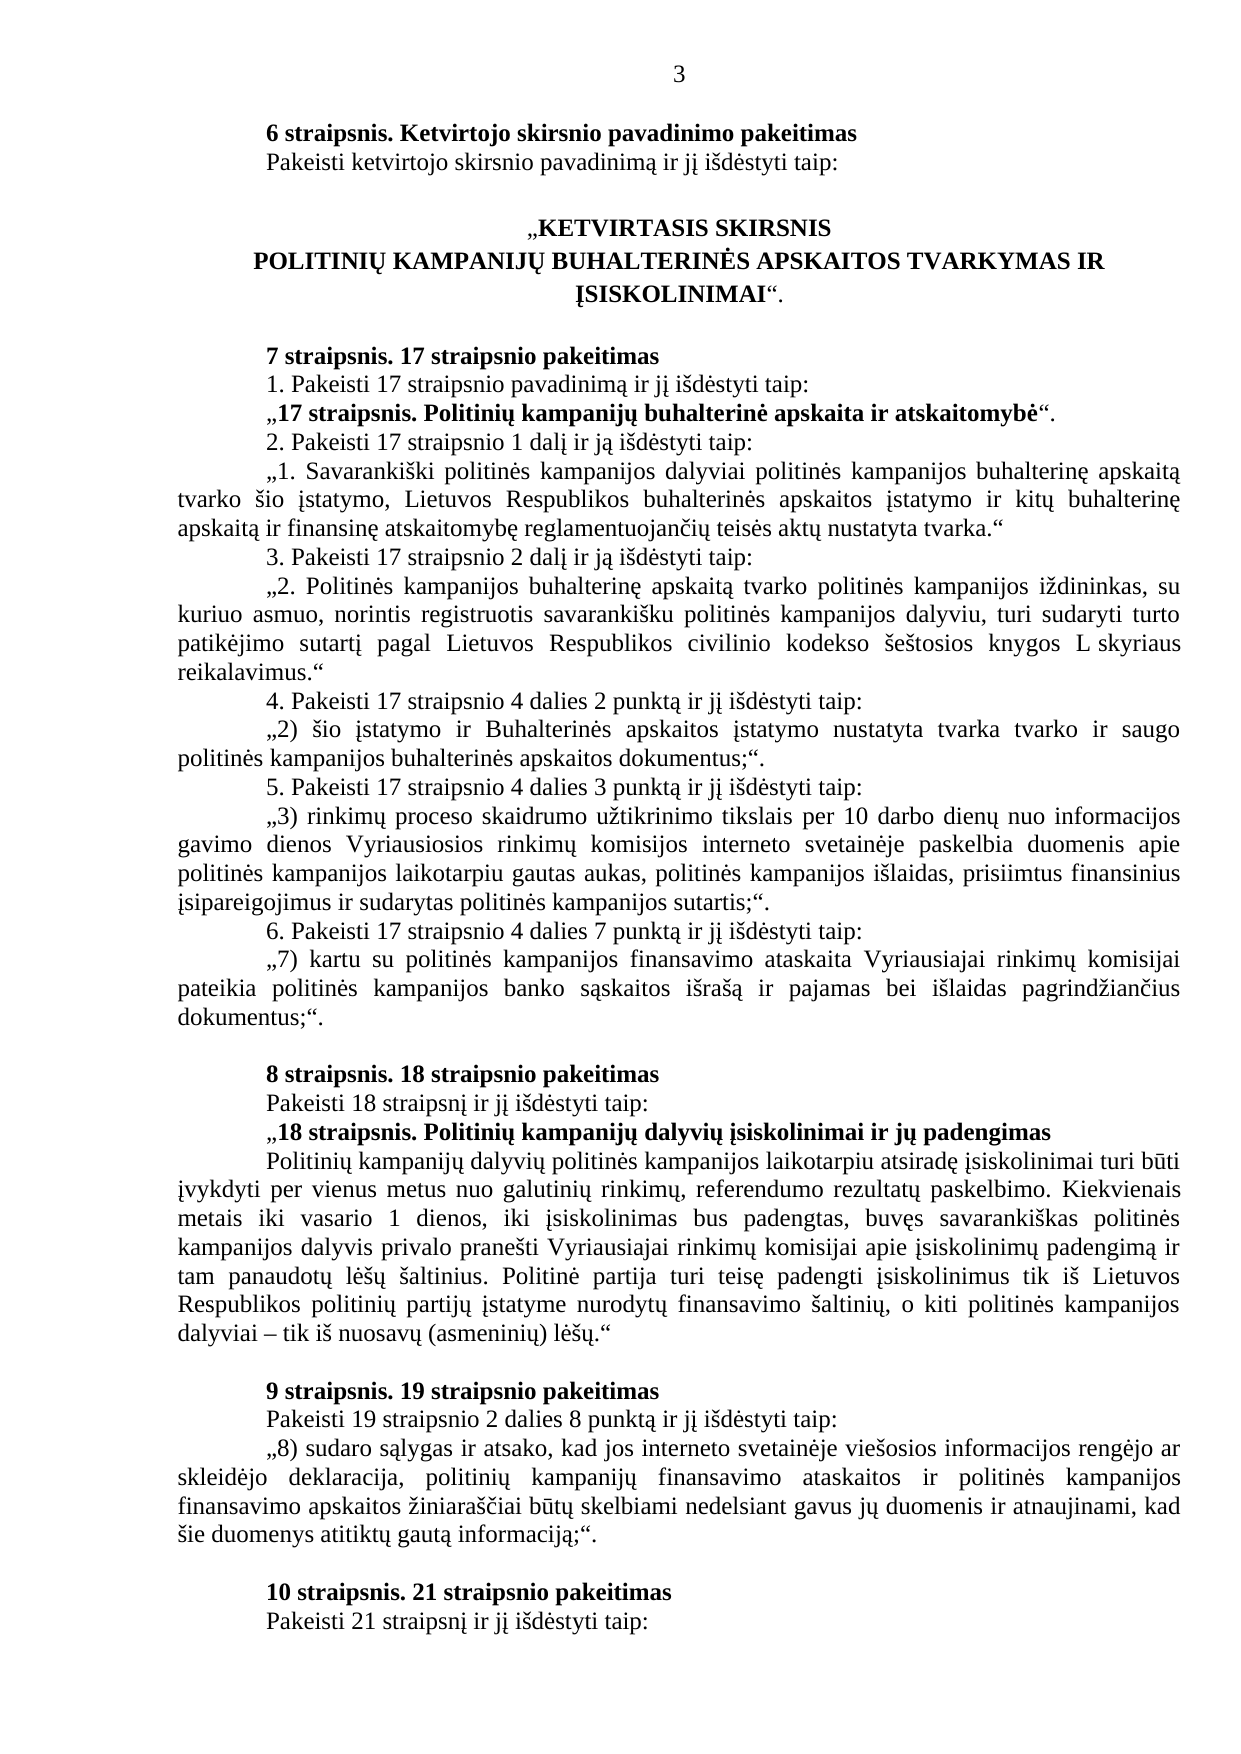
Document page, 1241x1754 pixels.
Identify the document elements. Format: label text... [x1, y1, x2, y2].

text „3) rinkimų proceso skaidrumo užtikrinimo tikslais per 10 darbo dienų nuo informacijos gavimo dienos Vyriausiosios rinkimų komisijos interneto svetainėje paskelbia duomenis apie politinės kampanijos laikotarpiu gautas aukas, politinės kampanijos išlaidas, prisiimtus finansinius įsipareigojimus ir sudarytas politinės kampanijos sutartis;“. [177, 801, 1181, 916]
text „2. Politinės kampanijos buhalterinę apskaitą tvarko politinės kampanijos iždininkas, su kuriuo asmuo, norintis registruotis savarankišku politinės kampanijos dalyviu, turi sudaryti turto patikėjimo sutartį pagal Lietuvos Respublikos civilinio kodekso šeštosios knygos L skyriaus reikalavimus.“ [177, 571, 1181, 686]
text POLITINIŲ KAMPANIJŲ BUHALTERINĖS APSKAITOS TVARKYMAS IR ĮSISKOLINIMAI“. [177, 246, 1181, 308]
text Pakeisti 18 straipsnį ir jį išdėstyti taip: [177, 1088, 1181, 1117]
text „18 straipsnis. Politinių kampanijų dalyvių įsiskolinimai ir jų padengimas [177, 1117, 1181, 1146]
text 6 straipsnis. Ketvirtojo skirsnio pavadinimo pakeitimas [177, 118, 1181, 147]
text 3. Pakeisti 17 straipsnio 2 dalį ir ją išdėstyti taip: [177, 542, 1181, 571]
text 10 straipsnis. 21 straipsnio pakeitimas [177, 1577, 1181, 1606]
text 4. Pakeisti 17 straipsnio 4 dalies 2 punktą ir jį išdėstyti taip: [177, 686, 1181, 714]
text 9 straipsnis. 19 straipsnio pakeitimas [177, 1376, 1181, 1404]
text 5. Pakeisti 17 straipsnio 4 dalies 3 punktą ir jį išdėstyti taip: [177, 772, 1181, 801]
text „2) šio įstatymo ir Buhalterinės apskaitos įstatymo nustatyta tvarka tvarko ir saugo politinės kampanijos buhalterinės apskaitos dokumentus;“. [177, 714, 1181, 772]
text 2. Pakeisti 17 straipsnio 1 dalį ir ją išdėstyti taip: [177, 427, 1181, 456]
text „1. Savarankiški politinės kampanijos dalyviai politinės kampanijos buhalterinę apskaitą tvarko šio įstatymo, Lietuvos Respublikos buhalterinės apskaitos įstatymo ir kitų buhalterinę apskaitą ir finansinę atskaitomybę reglamentuojančių teisės aktų nustatyta tvarka.“ [177, 456, 1181, 542]
text 1. Pakeisti 17 straipsnio pavadinimą ir jį išdėstyti taip: [177, 369, 1181, 398]
text „KETVIRTASIS SKIRSNIS [177, 213, 1181, 242]
text „8) sudaro sąlygas ir atsako, kad jos interneto svetainėje viešosios informacijos rengėjo ar skleidėjo deklaracija, politinių kampanijų finansavimo ataskaitos ir politinės kampanijos finansavimo apskaitos žiniaraščiai būtų skelbiami nedelsiant gavus jų duomenis ir atnaujinami, kad šie duomenys atitiktų gautą informaciją;“. [177, 1433, 1181, 1548]
text 6. Pakeisti 17 straipsnio 4 dalies 7 punktą ir jį išdėstyti taip: [177, 916, 1181, 944]
text „17 straipsnis. Politinių kampanijų buhalterinė apskaita ir atskaitomybė“. [177, 398, 1181, 427]
text Politinių kampanijų dalyvių politinės kampanijos laikotarpiu atsiradę įsiskolinimai turi būti įvykdyti per vienus metus nuo galutinių rinkimų, referendumo rezultatų paskelbimo. Kiekvienais metais iki vasario 1 dienos, iki įsiskolinimas bus padengtas, buvęs savarankiškas politinės kampanijos dalyvis privalo pranešti Vyriausiajai rinkimų komisijai apie įsiskolinimų padengimą ir tam panaudotų lėšų šaltinius. Politinė partija turi teisę padengti įsiskolinimus tik iš Lietuvos Respublikos politinių partijų įstatyme nurodytų finansavimo šaltinių, o kiti politinės kampanijos dalyviai – tik iš nuosavų (asmeninių) lėšų.“ [177, 1146, 1181, 1347]
text 7 straipsnis. 17 straipsnio pakeitimas [177, 341, 1181, 369]
text Pakeisti 21 straipsnį ir jį išdėstyti taip: [177, 1606, 1181, 1634]
text Pakeisti ketvirtojo skirsnio pavadinimą ir jį išdėstyti taip: [177, 147, 1181, 176]
text Pakeisti 19 straipsnio 2 dalies 8 punktą ir jį išdėstyti taip: [177, 1404, 1181, 1433]
text 8 straipsnis. 18 straipsnio pakeitimas [177, 1059, 1181, 1088]
text „7) kartu su politinės kampanijos finansavimo ataskaita Vyriausiajai rinkimų komisijai pateikia politinės kampanijos banko sąskaitos išrašą ir pajamas bei išlaidas pagrindžiančius dokumentus;“. [177, 944, 1181, 1031]
